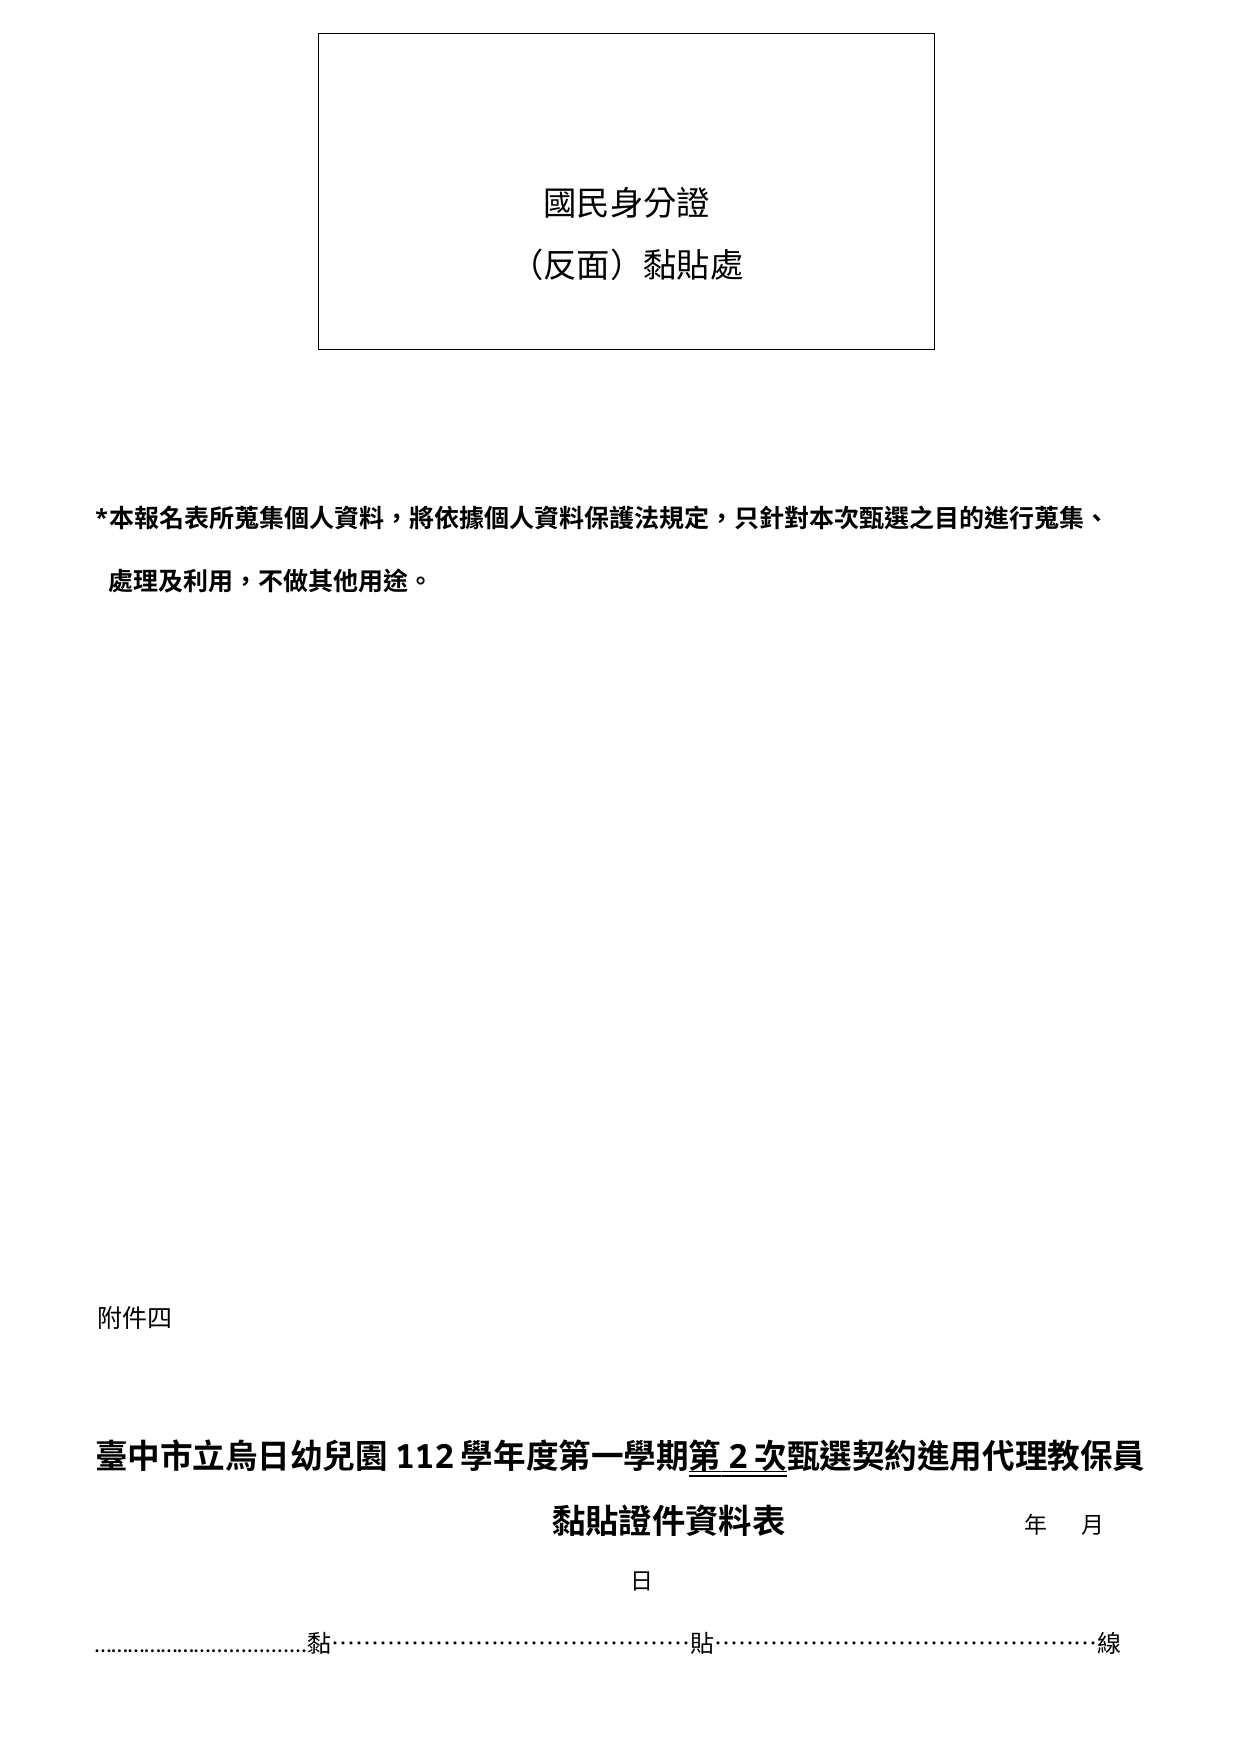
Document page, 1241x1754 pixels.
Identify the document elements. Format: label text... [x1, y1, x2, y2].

text 臺中市立烏日幼兒園112學年度第一學期第2次甄選契約進用代理教保員 [94, 1412, 1147, 1475]
text …………………................黏………………………………………貼…………………………………………線 [94, 1600, 1122, 1662]
text *本報名表所蒐集個人資料，將依據個人資料保護法規定，只針對本次甄選之目的進行蒐集、 [94, 475, 1122, 537]
text 附件四 [98, 1298, 178, 1333]
table_cell 國民身分證 （反面）黏貼處 [319, 34, 934, 349]
text 黏貼證件資料表 年 月 日 [94, 1475, 1122, 1600]
text 處理及利用，不做其他用途。 [109, 537, 1122, 600]
